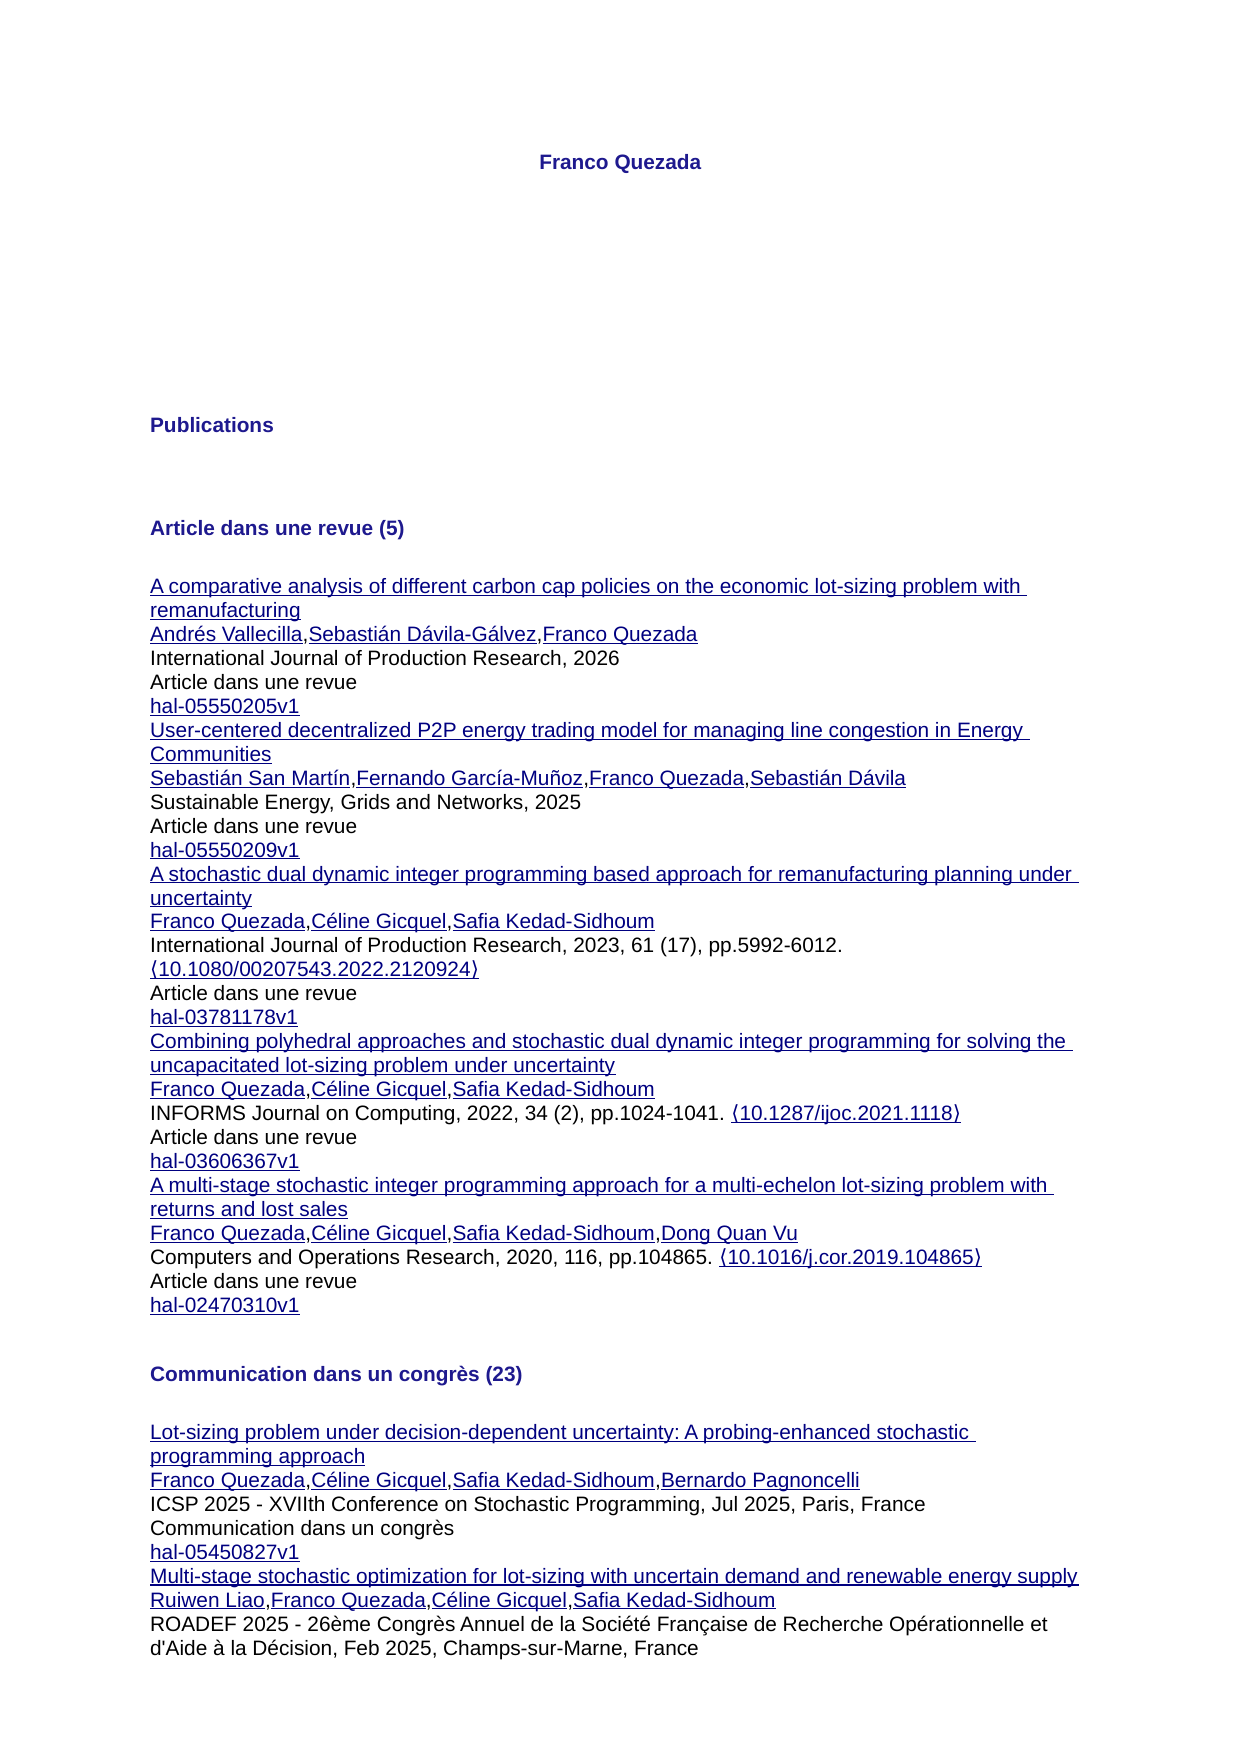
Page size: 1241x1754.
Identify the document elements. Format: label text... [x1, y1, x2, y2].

table_header A comparative analysis of different carbon cap policies on the economic lot-sizing problem with remanufacturing Andrés Vallecilla,Sebastián Dávila-Gálvez,Franco Quezada International Journal of Production Research, 2026 Article dans une revue hal-05550205v1 [150, 574, 1090, 718]
table_cell Multi-stage stochastic optimization for lot-sizing with uncertain demand and renewable energy supply Ruiwen Liao,Franco Quezada,Céline Gicquel,Safia Kedad-Sidhoum ROADEF 2025 - 26ème Congrès Annuel de la Société Française de Recherche Opérationnelle et d'Aide à la Décision, Feb 2025, Champs-sur-Marne, France [150, 1564, 1090, 1659]
table_header Lot-sizing problem under decision-dependent uncertainty: A probing-enhanced stochastic programming approach Franco Quezada,Céline Gicquel,Safia Kedad-Sidhoum,Bernardo Pagnoncelli ICSP 2025 - XVIIth Conference on Stochastic Programming, Jul 2025, Paris, France Communication dans un congrès hal-05450827v1 [150, 1420, 1090, 1563]
table_cell User-centered decentralized P2P energy trading model for managing line congestion in Energy Communities Sebastián San Martín,Fernando García-Muñoz,Franco Quezada,Sebastián Dávila Sustainable Energy, Grids and Networks, 2025 Article dans une revue hal-05550209v1 [150, 718, 1090, 861]
table_cell Combining polyhedral approaches and stochastic dual dynamic integer programming for solving the uncapacitated lot-sizing problem under uncertainty Franco Quezada,Céline Gicquel,Safia Kedad-Sidhoum INFORMS Journal on Computing, 2022, 34 (2), pp.1024-1041. ⟨10.1287/ijoc.2021.1118⟩ Article dans une revue hal-03606367v1 [150, 1029, 1090, 1173]
subtitle Communication dans un congrès (23) [150, 1361, 1090, 1385]
subtitle Franco Quezada [150, 150, 1090, 174]
table_cell A multi-stage stochastic integer programming approach for a multi-echelon lot-sizing problem with returns and lost sales Franco Quezada,Céline Gicquel,Safia Kedad-Sidhoum,Dong Quan Vu Computers and Operations Research, 2020, 116, pp.104865. ⟨10.1016/j.cor.2019.104865⟩ Article dans une revue hal-02470310v1 [150, 1173, 1090, 1317]
table_cell A stochastic dual dynamic integer programming based approach for remanufacturing planning under uncertainty Franco Quezada,Céline Gicquel,Safia Kedad-Sidhoum International Journal of Production Research, 2023, 61 (17), pp.5992-6012. ⟨10.1080/00207543.2022.2120924⟩ Article dans une revue hal-03781178v1 [150, 861, 1090, 1029]
subtitle Publications [150, 412, 1090, 436]
subtitle Article dans une revue (5) [150, 516, 1090, 539]
